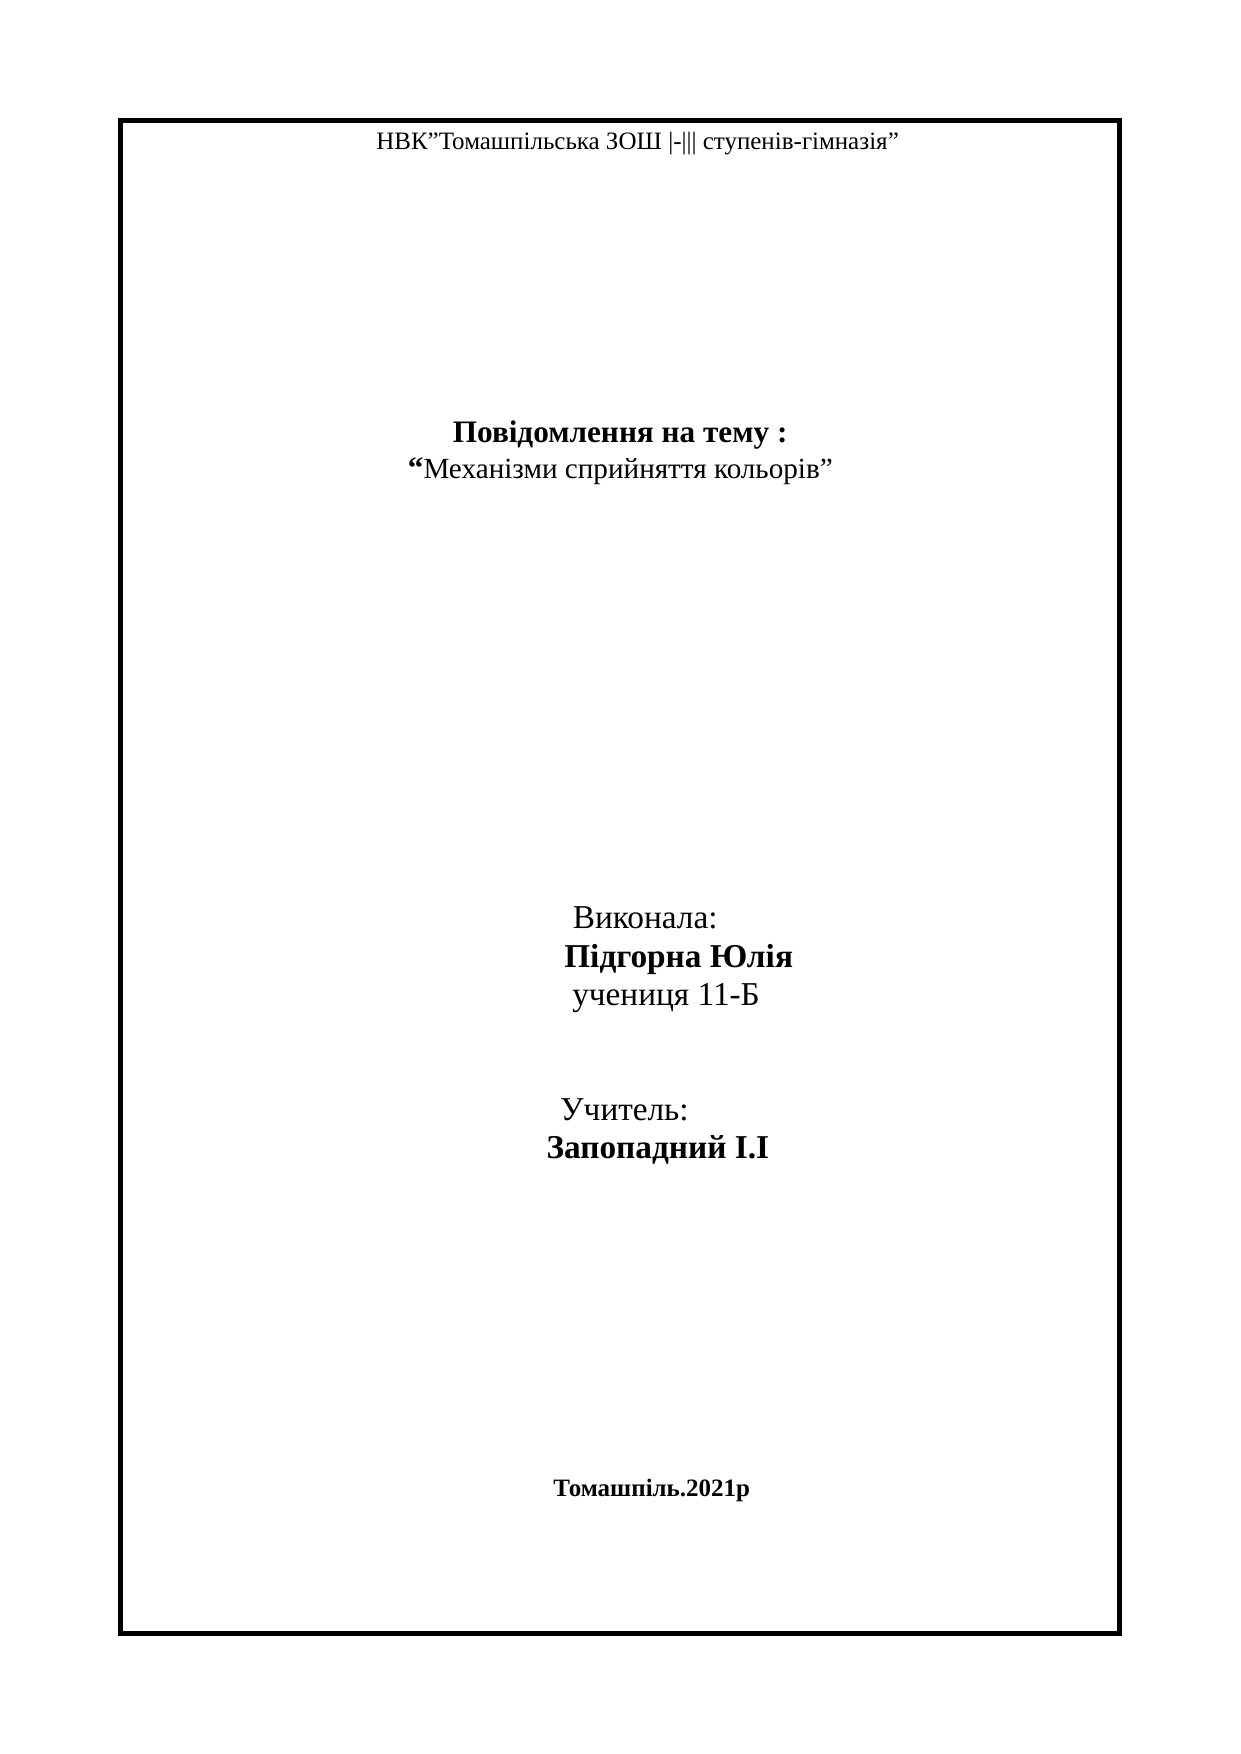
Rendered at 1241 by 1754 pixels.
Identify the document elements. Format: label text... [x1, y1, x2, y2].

text Повідомлення на тему : [126, 414, 1114, 450]
text НВК”Томашпільська ЗОШ |-||| ступенів-гімназія” [126, 126, 1114, 155]
text “Механізми сприйняття кольорів” [126, 450, 1114, 486]
text Томашпіль.2021р [126, 1473, 1114, 1501]
text учениця 11-Б [126, 974, 1114, 1013]
text Підгорна Юлія [126, 936, 1114, 974]
text Запопадний І.І [126, 1128, 1114, 1166]
text Учитель: [126, 1089, 1114, 1128]
text Виконала: [126, 898, 1114, 936]
